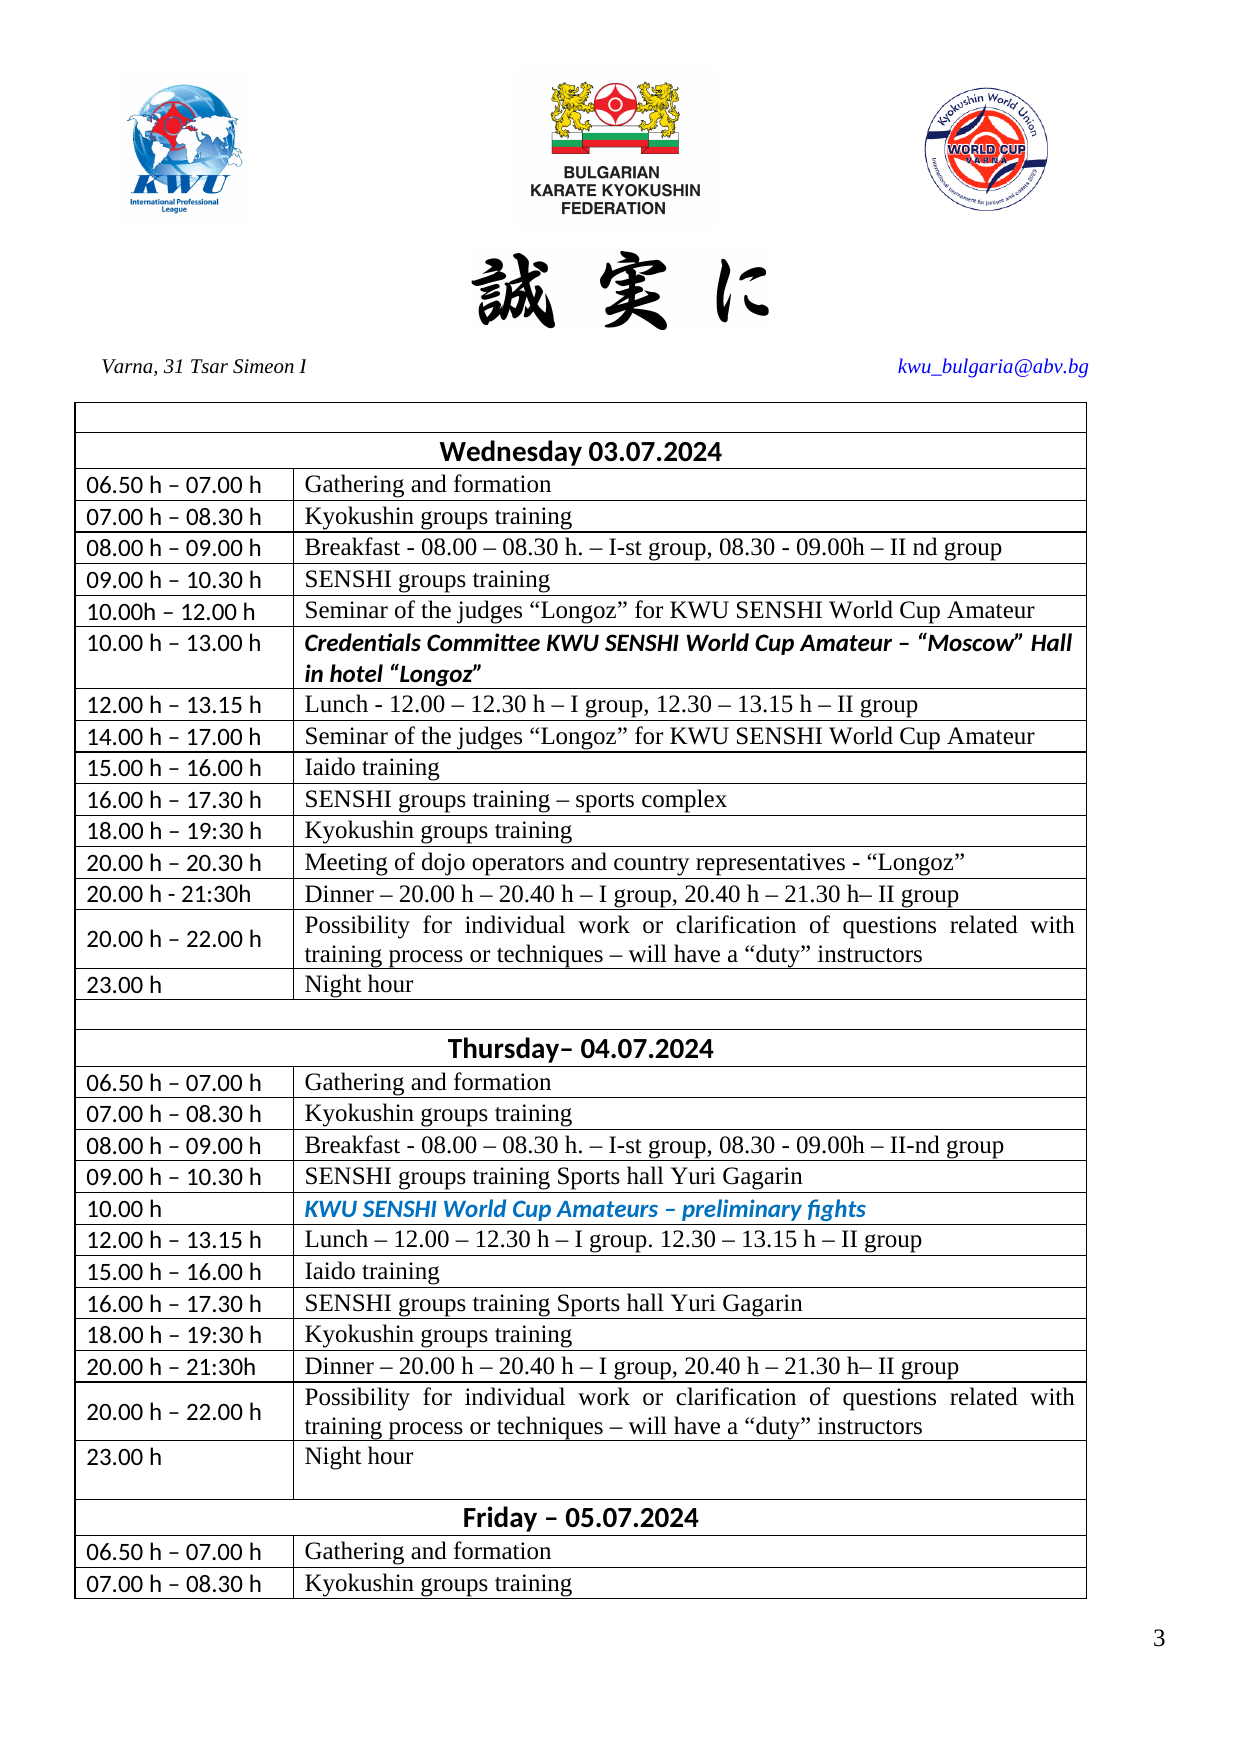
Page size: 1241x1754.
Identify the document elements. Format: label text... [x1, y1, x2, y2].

table_cell SENSHI groups training Sports hall Yuri Gagarin [294, 1288, 1086, 1318]
table_cell 10.00h – 12.00 h [76, 596, 293, 626]
table_cell 07.00 h – 08.30 h [76, 501, 293, 531]
table_cell Gathering and formation [294, 469, 1086, 500]
table_cell Iaido training [294, 1256, 1086, 1287]
table_cell 06.50 h – 07.00 h [76, 469, 293, 500]
table_cell 20.00 h – 20.30 h [76, 847, 293, 878]
table_cell 07.00 h – 08.30 h [76, 1568, 293, 1598]
table_cell Dinner – 20.00 h – 20.40 h – І group, 20.40 h – 21.30 h– ІІ group [294, 879, 1086, 909]
table_cell Credentials Committee KWU SENSHI World Cup Amateur – “Moscow” Hall in hotel “Longoz” [294, 627, 1086, 688]
table_cell 06.50 h – 07.00 h [76, 1067, 293, 1097]
table_cell Meeting of dojo operators and country representatives - “Longoz” [294, 847, 1086, 878]
table_cell Kyokushin groups training [294, 1319, 1086, 1350]
table_cell Kyokushin groups training [294, 1568, 1086, 1598]
table_cell 12.00 h – 13.15 h [76, 689, 293, 720]
table_cell Night hour [294, 1441, 1086, 1498]
table_cell 06.50 h – 07.00 h [76, 1536, 293, 1567]
table_cell Seminar of the judges “Longoz” for KWU SENSHI World Cup Amateur [294, 596, 1086, 626]
table_cell 20.00 h - 21:30h [76, 879, 293, 909]
table_cell Dinner – 20.00 h – 20.40 h – І group, 20.40 h – 21.30 h– ІІ group [294, 1351, 1086, 1381]
table_cell 12.00 h – 13.15 h [76, 1225, 293, 1255]
table_cell Iaido training [294, 753, 1086, 783]
table_cell Seminar of the judges “Longoz” for KWU SENSHI World Cup Amateur [294, 721, 1086, 751]
table_cell Gathering and formation [294, 1067, 1086, 1097]
table_cell 09.00 h – 10.30 h [76, 1161, 293, 1192]
table_cell Lunch - 12.00 – 12.30 h – І group, 12.30 – 13.15 h – ІІ group [294, 689, 1086, 720]
table_cell 08.00 h – 09.00 h [76, 1130, 293, 1160]
table_cell 14.00 h – 17.00 h [76, 721, 293, 751]
table_cell Gathering and formation [294, 1536, 1086, 1567]
table_cell 18.00 h – 19:30 h [76, 816, 293, 846]
table_cell 15.00 h – 16.00 h [76, 753, 293, 783]
table_cell SENSHI groups training Sports hall Yuri Gagarin [294, 1161, 1086, 1192]
table_cell [76, 403, 1086, 432]
table_cell Breakfast - 08.00 – 08.30 h. – І-st group, 08.30 - 09.00h – ІІ nd group [294, 533, 1086, 563]
table_cell 10.00 h – 13.00 h [76, 627, 293, 688]
table_cell Kyokushin groups training [294, 816, 1086, 846]
table_cell 07.00 h – 08.30 h [76, 1098, 293, 1129]
table_cell 09.00 h – 10.30 h [76, 564, 293, 594]
table_cell 23.00 h [76, 1441, 293, 1498]
table_cell Possibility for individual work or clarification of questions related with training process or techniques – will have a “duty” instructors [294, 910, 1086, 968]
table_cell Possibility for individual work or clarification of questions related with training process or techniques – will have a “duty” instructors [294, 1383, 1086, 1440]
table_cell 10.00 h [76, 1193, 293, 1223]
table_cell [76, 1000, 1086, 1029]
table_cell Wednesday 03.07.2024 [76, 433, 1086, 468]
table_cell 20.00 h – 21:30h [76, 1351, 293, 1381]
table_cell Breakfast - 08.00 – 08.30 h. – І-st group, 08.30 - 09.00h – ІІ-nd group [294, 1130, 1086, 1160]
table_cell Friday – 05.07.2024 [76, 1500, 1086, 1535]
table_cell Thursday– 04.07.2024 [76, 1030, 1086, 1066]
table_cell SENSHI groups training [294, 564, 1086, 594]
table_cell 20.00 h – 22.00 h [76, 1383, 293, 1440]
table_cell 16.00 h – 17.30 h [76, 1288, 293, 1318]
table_cell 20.00 h – 22.00 h [76, 910, 293, 968]
table_cell KWU SENSHI World Cup Amateurs – preliminary fights [294, 1193, 1086, 1223]
table_cell 16.00 h – 17.30 h [76, 784, 293, 814]
table_cell 08.00 h – 09.00 h [76, 533, 293, 563]
table_cell 15.00 h – 16.00 h [76, 1256, 293, 1287]
table_cell Kyokushin groups training [294, 501, 1086, 531]
table_cell 18.00 h – 19:30 h [76, 1319, 293, 1350]
table_cell Night hour [294, 969, 1086, 999]
table_cell Lunch – 12.00 – 12.30 h – І group. 12.30 – 13.15 h – ІІ group [294, 1225, 1086, 1255]
table_cell SENSHI groups training – sports complex [294, 784, 1086, 814]
table_cell Kyokushin groups training [294, 1098, 1086, 1129]
table_cell 23.00 h [76, 969, 293, 999]
